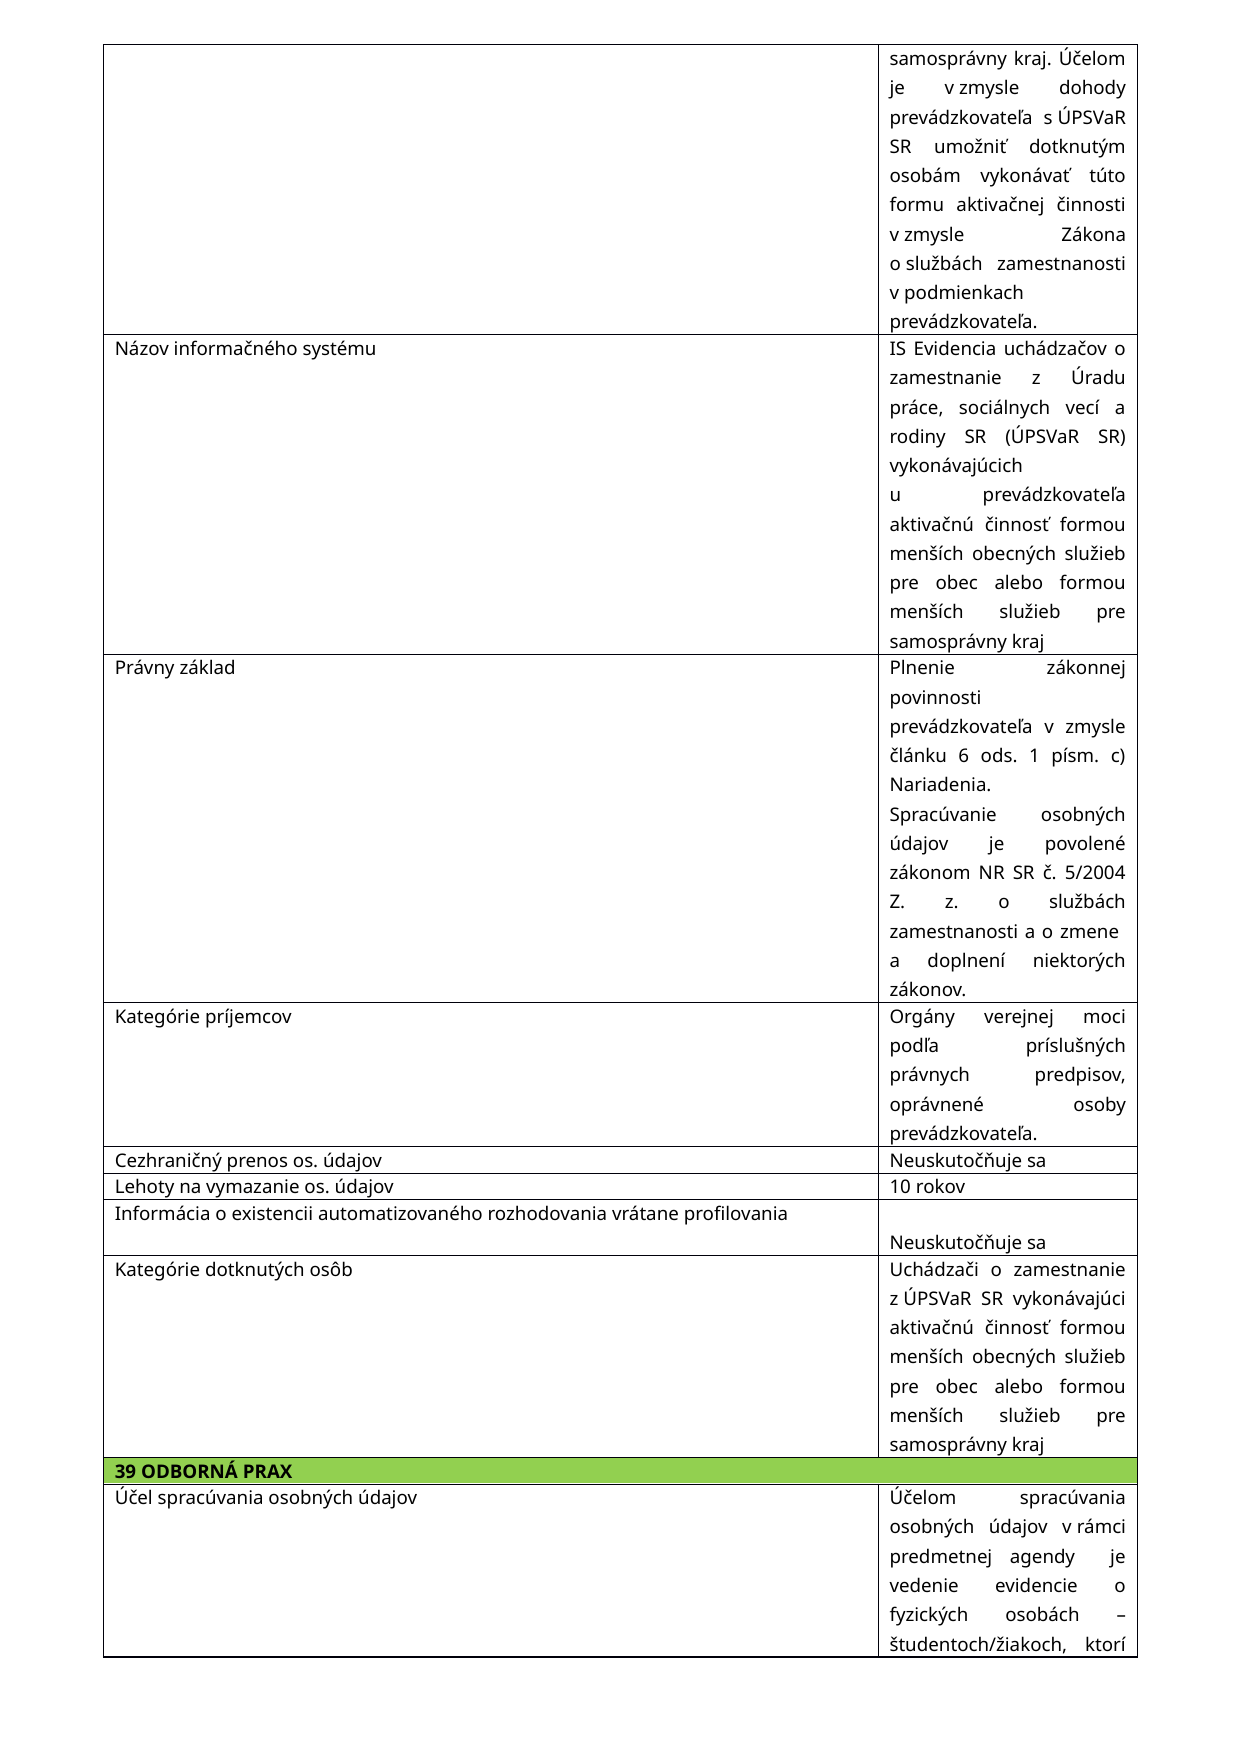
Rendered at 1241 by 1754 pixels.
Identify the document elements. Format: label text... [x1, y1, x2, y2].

table_cell Plnenie zákonnej povinnosti prevádzkovateľa v zmysle článku 6 ods. 1 písm. c) Nariadenia. Spracúvanie osobných údajov je povolené zákonom NR SR č. 5/2004 Z. z. o službách zamestnanosti a o zmene a doplnení niektorých zákonov. [879, 655, 1137, 1002]
table_cell [104, 45, 878, 334]
table_cell samosprávny kraj. Účelom je v zmysle dohody prevádzkovateľa s ÚPSVaR SR umožniť dotknutým osobám vykonávať túto formu aktivačnej činnosti v zmysle Zákona o službách zamestnanosti v podmienkach prevádzkovateľa. [879, 45, 1137, 334]
table_cell Právny základ [104, 655, 878, 1002]
table_cell Kategórie príjemcov [104, 1003, 878, 1146]
table_cell Účelom spracúvania osobných údajov v rámci predmetnej agendy je vedenie evidencie o fyzických osobách – študentoch/žiakoch, ktorí [879, 1485, 1137, 1656]
table_cell Názov informačného systému [104, 335, 878, 654]
table_cell Neuskutočňuje sa [879, 1147, 1137, 1172]
table_cell Cezhraničný prenos os. údajov [104, 1147, 878, 1172]
table_cell Neuskutočňuje sa [879, 1200, 1137, 1255]
table_cell Účel spracúvania osobných údajov [104, 1485, 878, 1656]
table_cell 10 rokov [879, 1174, 1137, 1199]
table_cell Orgány verejnej moci podľa príslušných právnych predpisov, oprávnené osoby prevádzkovateľa. [879, 1003, 1137, 1146]
table_cell Kategórie dotknutých osôb [104, 1256, 878, 1457]
table_cell IS Evidencia uchádzačov o zamestnanie z Úradu práce, sociálnych vecí a rodiny SR (ÚPSVaR SR) vykonávajúcich u prevádzkovateľa aktivačnú činnosť formou menších obecných služieb pre obec alebo formou menších služieb pre samosprávny kraj [879, 335, 1137, 654]
table_cell Lehoty na vymazanie os. údajov [104, 1174, 878, 1199]
table_cell Informácia o existencii automatizovaného rozhodovania vrátane profilovania [104, 1200, 878, 1255]
table_cell 39 ODBORNÁ PRAX [104, 1458, 1137, 1483]
table_cell Uchádzači o zamestnanie z ÚPSVaR SR vykonávajúci aktivačnú činnosť formou menších obecných služieb pre obec alebo formou menších služieb pre samosprávny kraj [879, 1256, 1137, 1457]
